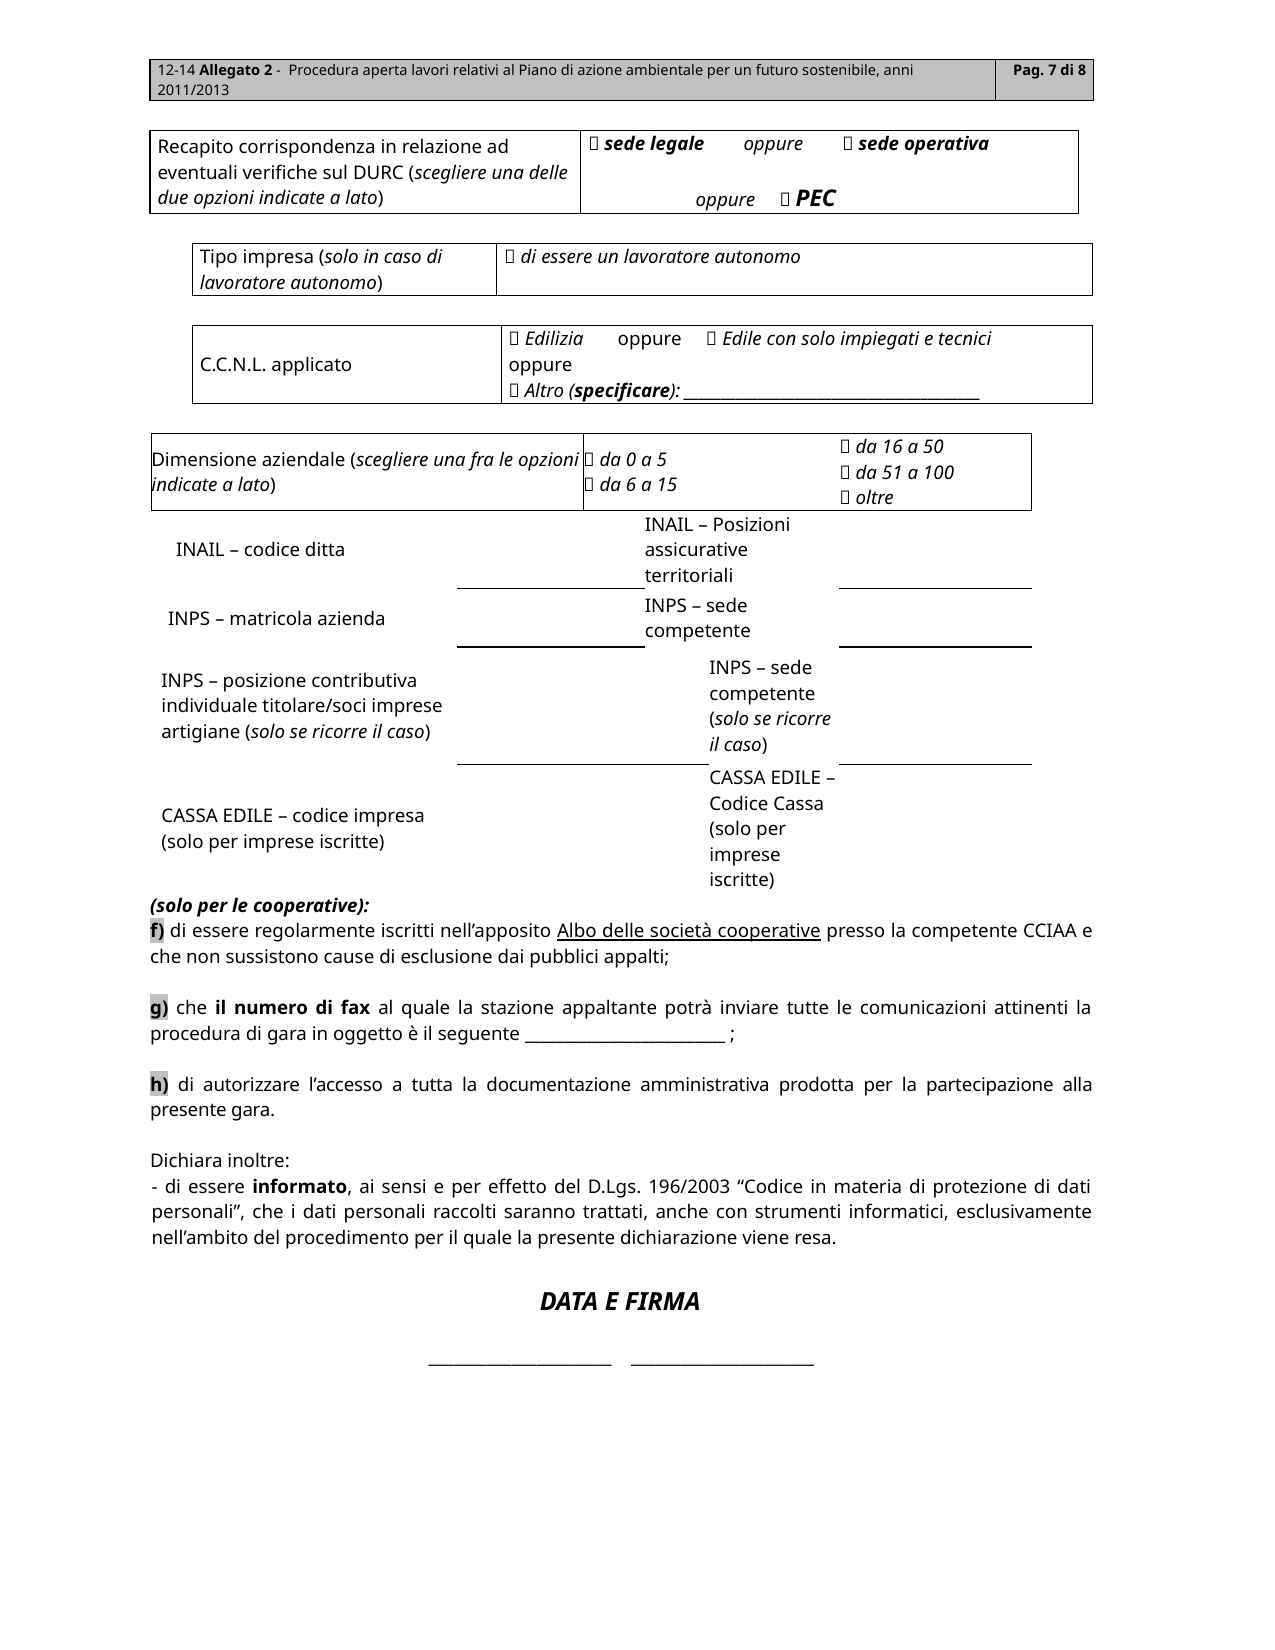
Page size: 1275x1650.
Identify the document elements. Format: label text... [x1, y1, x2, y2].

table_cell [839, 765, 1032, 892]
table_header  Edilizia oppure  Edile con solo impiegati e tecnici [502, 326, 1092, 350]
table_cell [1068, 588, 1077, 646]
table_cell [1035, 764, 1073, 892]
table_cell INPS – matricola azienda [168, 588, 457, 646]
table_cell [151, 764, 161, 892]
table_cell [839, 511, 1032, 588]
table_cell [1035, 510, 1040, 588]
table_header [1040, 433, 1077, 510]
text g) che il numero di fax al quale la stazione appaltante potrà inviare tutte le comunicazioni attinenti la procedura di gara in oggetto è il seguente __________________________ ; [150, 994, 1093, 1045]
table_cell [1073, 764, 1077, 892]
table_cell [839, 589, 1032, 646]
table_cell CASSA EDILE – codice impresa (solo per imprese iscritte) [161, 764, 457, 892]
table_cell [457, 589, 644, 646]
table_cell [151, 511, 161, 588]
table_header Recapito corrispondenza in relazione ad eventuali verifiche sul DURC (scegliere una delle due opzioni indicate a lato) [151, 131, 580, 213]
text DATA E FIRMA [150, 1283, 1093, 1318]
table_cell [1045, 510, 1077, 588]
table_cell [1073, 646, 1077, 763]
table_cell INAIL – codice ditta [161, 511, 457, 588]
table_header [1035, 433, 1040, 510]
text h) di autorizzare l’accesso a tutta la documentazione amministrativa prodotta per la partecipazione alla presente gara. [150, 1071, 1093, 1122]
table_header  da 16 a 50  da 51 a 100  oltre [839, 434, 1031, 510]
text (solo per le cooperative): [150, 892, 1093, 918]
table_cell [1035, 646, 1073, 763]
table_header Tipo impresa (solo in caso di lavoratore autonomo) [193, 244, 496, 295]
table_cell [1032, 588, 1051, 646]
table_cell [457, 646, 709, 763]
table_header  sede legale oppure  sede operativa oppure  PEC [581, 131, 1078, 213]
table_cell [1051, 588, 1068, 646]
table_cell oppure [502, 350, 1092, 376]
text ______________________ ______________________ [150, 1343, 1093, 1369]
table_cell  Altro (specificare): ________________________________________ [502, 376, 1092, 403]
table_header  di essere un lavoratore autonomo [497, 244, 1092, 295]
table_header  da 0 a 5  da 6 a 15 [584, 434, 839, 510]
text Dichiara inoltre: [150, 1147, 1093, 1173]
table_cell INPS – sede competente (solo se ricorre il caso) [709, 646, 839, 763]
list f) di essere regolarmente iscritti nell’apposito Albo delle società cooperative presso la competente CCIAA e che non sussistono cause di esclusione dai pubblici appalti; [150, 918, 1093, 969]
table_cell INPS – posizione contributiva individuale titolare/soci imprese artigiane (solo se ricorre il caso) [161, 646, 457, 763]
table_cell [151, 646, 161, 763]
table_cell [151, 588, 168, 646]
table_cell [457, 765, 709, 892]
table_cell INAIL – Posizioni assicurative territoriali [645, 511, 839, 588]
table_cell [1040, 510, 1045, 588]
table_header Dimensione aziendale (scegliere una fra le opzioni indicate a lato) [152, 434, 583, 510]
table_cell [839, 648, 1032, 763]
table_header C.C.N.L. applicato [193, 326, 501, 403]
list - di essere informato, ai sensi e per effetto del D.Lgs. 196/2003 “Codice in materia di protezione di dati personali”, che i dati personali raccolti saranno trattati, anche con strumenti informatici, esclusivamente nell’ambito del procedimento per il quale la presente dichiarazione viene resa. [151, 1173, 1093, 1249]
table_cell [457, 511, 644, 588]
table_cell INPS – sede competente [645, 588, 839, 646]
table_cell CASSA EDILE – Codice Cassa (solo per imprese iscritte) [709, 764, 839, 892]
